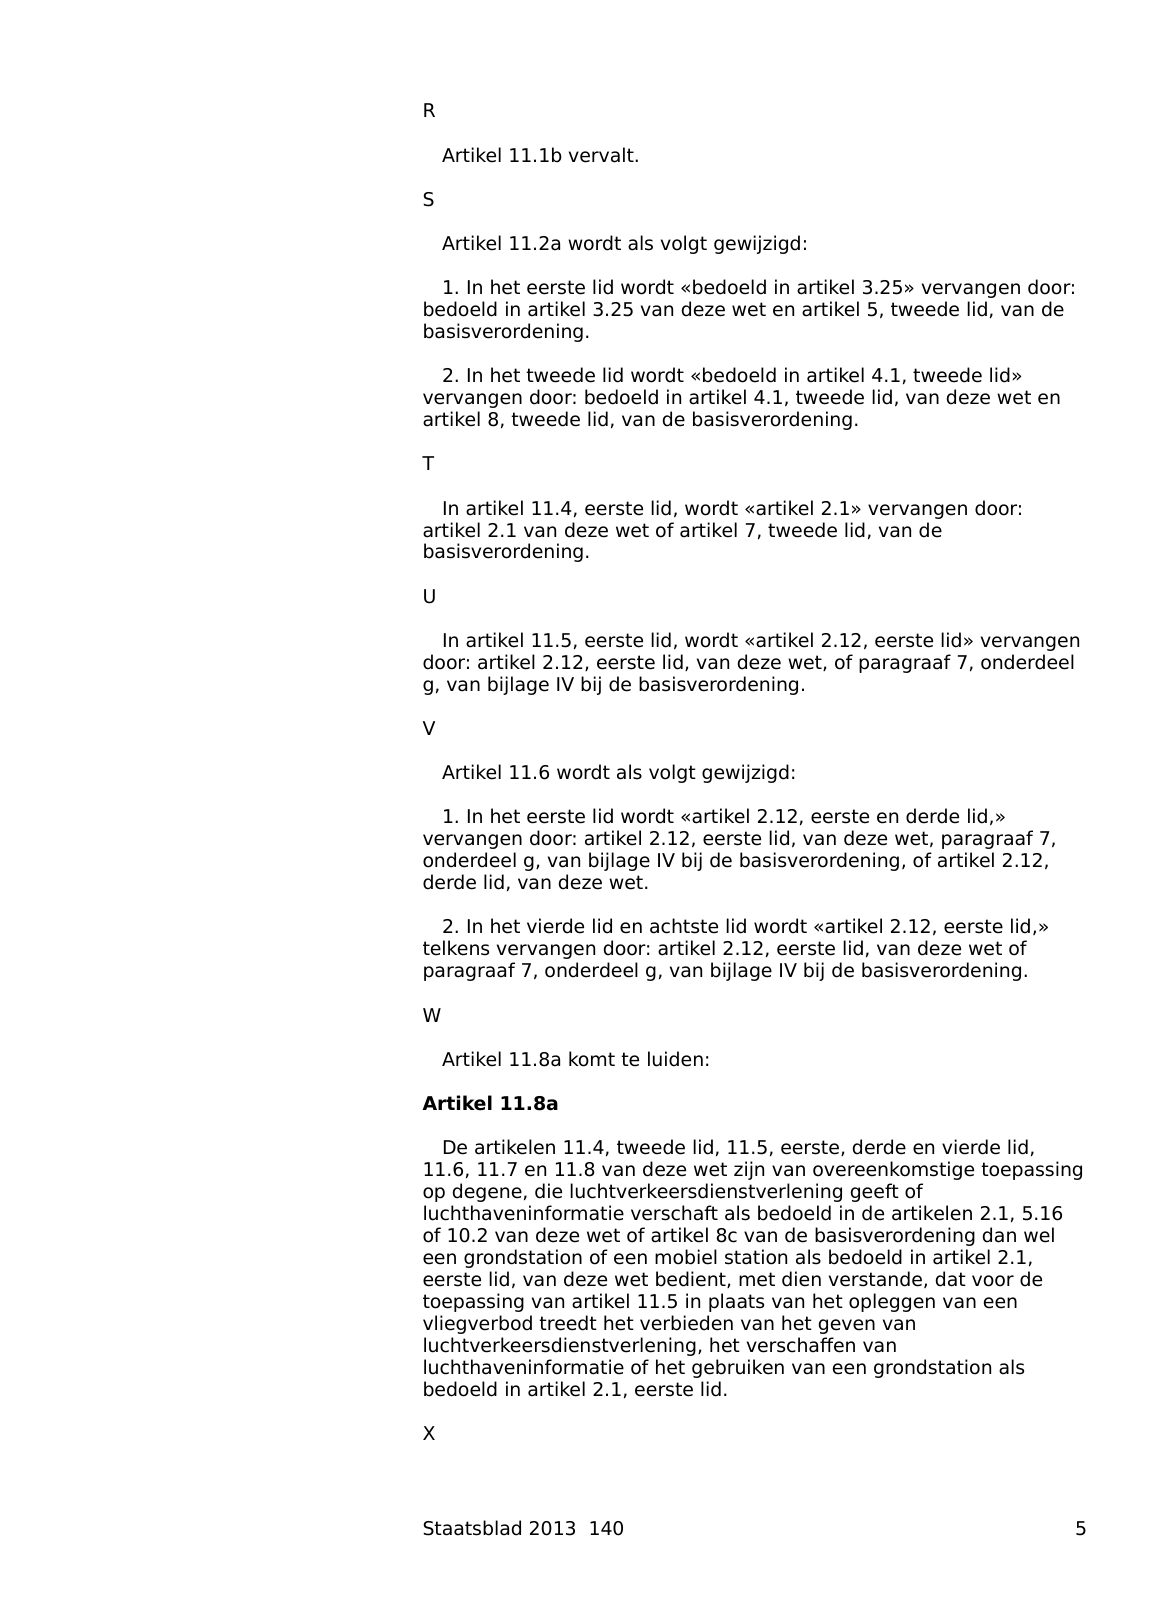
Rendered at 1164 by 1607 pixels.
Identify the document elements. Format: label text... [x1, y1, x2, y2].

text Artikel 11.6 wordt als volgt gewijzigd: [422, 762, 1087, 784]
text In artikel 11.5, eerste lid, wordt «artikel 2.12, eerste lid» vervangen door: artikel 2.12, eerste lid, van deze wet, of paragraaf 7, onderdeel g, van bijlage IV bij de basisverordening. [422, 630, 1087, 696]
text T [422, 453, 1087, 475]
text Artikel 11.1b vervalt. [422, 144, 1087, 167]
text V [422, 718, 1087, 740]
text W [422, 1004, 1087, 1026]
text 1. In het eerste lid wordt «bedoeld in artikel 3.25» vervangen door: bedoeld in artikel 3.25 van deze wet en artikel 5, tweede lid, van de basisverordening. [422, 277, 1087, 343]
text In artikel 11.4, eerste lid, wordt «artikel 2.1» vervangen door: artikel 2.1 van deze wet of artikel 7, tweede lid, van de basisverordening. [422, 497, 1087, 563]
text R [422, 100, 1087, 122]
text 2. In het vierde lid en achtste lid wordt «artikel 2.12, eerste lid,» telkens vervangen door: artikel 2.12, eerste lid, van deze wet of paragraaf 7, onderdeel g, van bijlage IV bij de basisverordening. [422, 916, 1087, 982]
text 1. In het eerste lid wordt «artikel 2.12, eerste en derde lid,» vervangen door: artikel 2.12, eerste lid, van deze wet, paragraaf 7, onderdeel g, van bijlage IV bij de basisverordening, of artikel 2.12, derde lid, van deze wet. [422, 806, 1087, 894]
text Artikel 11.8a komt te luiden: [422, 1049, 1087, 1071]
text 2. In het tweede lid wordt «bedoeld in artikel 4.1, tweede lid» vervangen door: bedoeld in artikel 4.1, tweede lid, van deze wet en artikel 8, tweede lid, van de basisverordening. [422, 365, 1087, 431]
text De artikelen 11.4, tweede lid, 11.5, eerste, derde en vierde lid, 11.6, 11.7 en 11.8 van deze wet zijn van overeenkomstige toepassing op degene, die luchtverkeersdienstverlening geeft of luchthaveninformatie verschaft als bedoeld in de artikelen 2.1, 5.16 of 10.2 van deze wet of artikel 8c van de basisverordening dan wel een grondstation of een mobiel station als bedoeld in artikel 2.1, eerste lid, van deze wet bedient, met dien verstande, dat voor de toepassing van artikel 11.5 in plaats van het opleggen van een vliegverbod treedt het verbieden van het geven van luchtverkeersdienstverlening, het verschaffen van luchthaveninformatie of het gebruiken van een grondstation als bedoeld in artikel 2.1, eerste lid. [422, 1137, 1087, 1401]
text U [422, 586, 1087, 608]
subtitle Artikel 11.8a [422, 1093, 1087, 1115]
text Artikel 11.2a wordt als volgt gewijzigd: [422, 233, 1087, 255]
text S [422, 189, 1087, 211]
text X [422, 1423, 1087, 1445]
